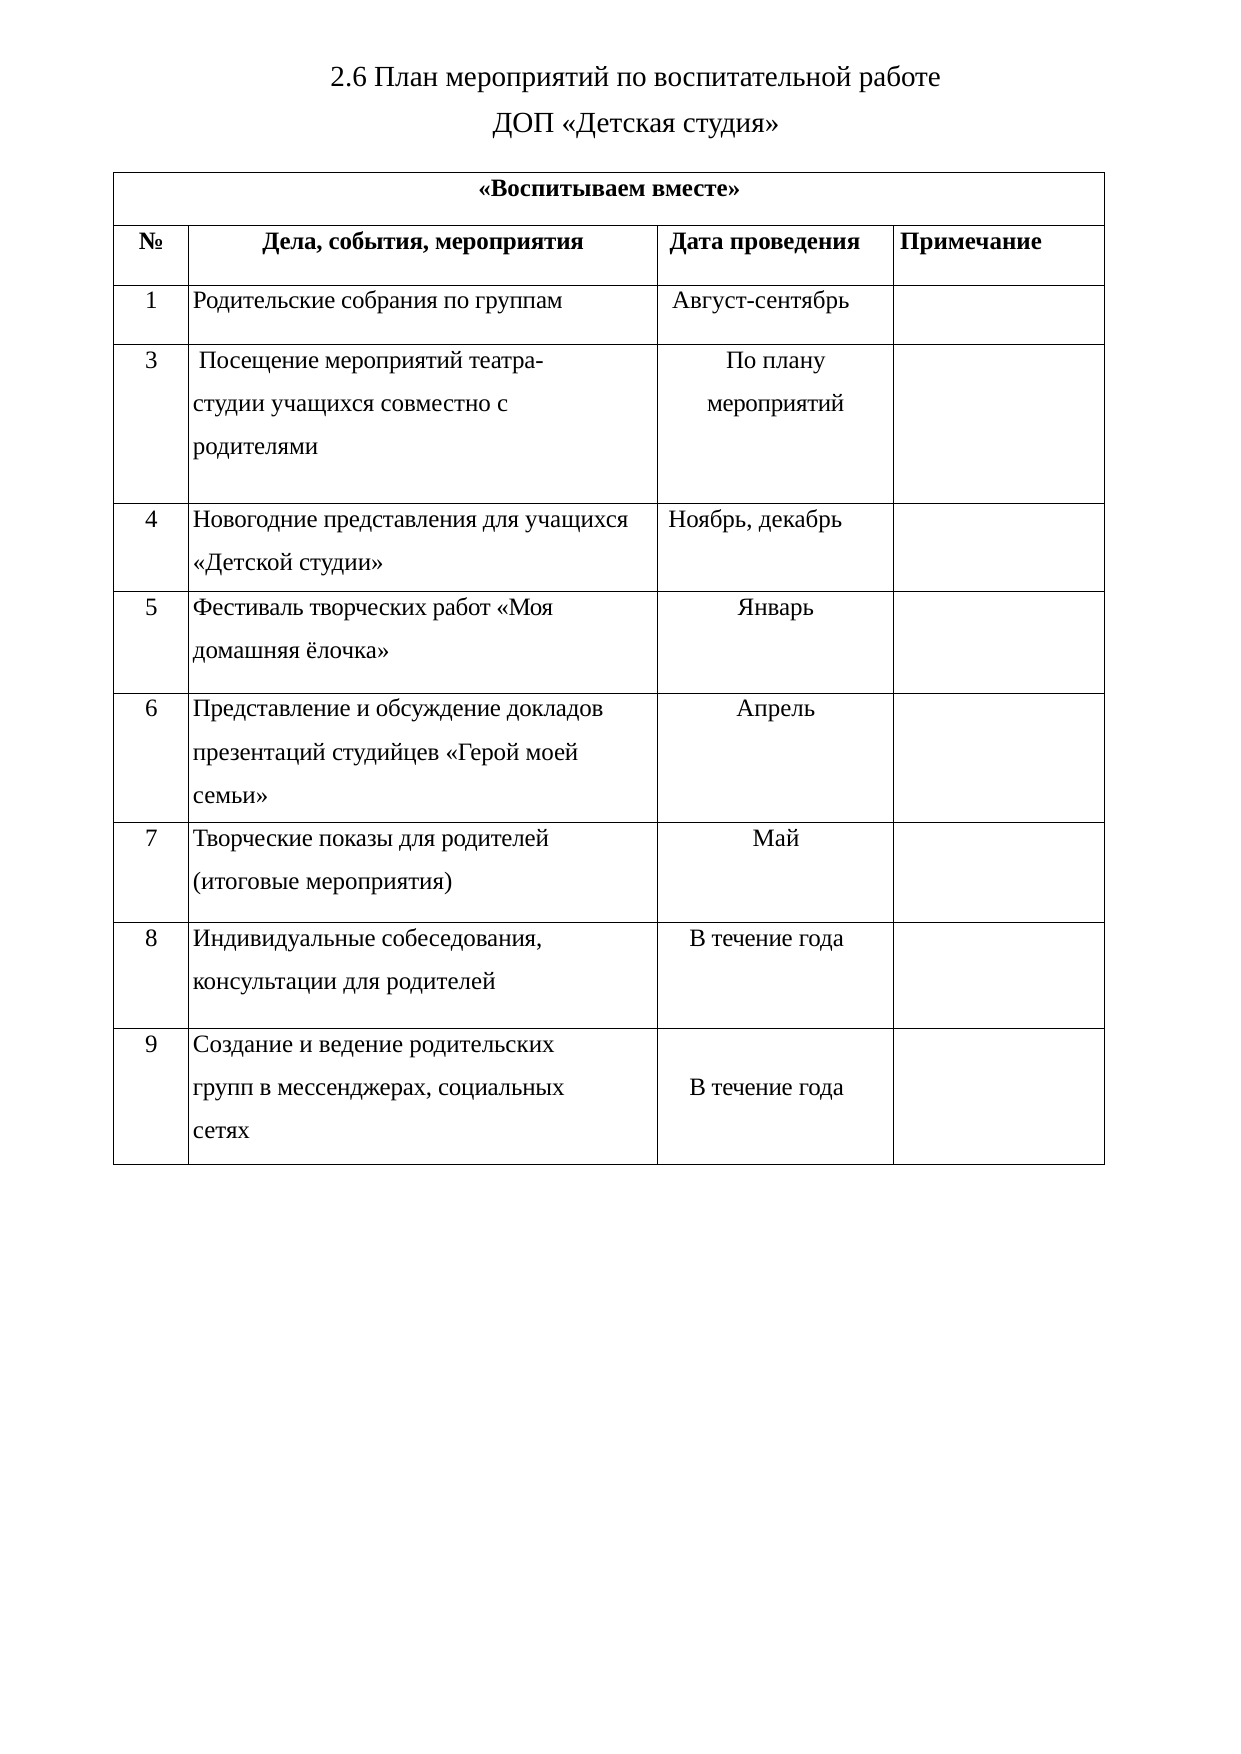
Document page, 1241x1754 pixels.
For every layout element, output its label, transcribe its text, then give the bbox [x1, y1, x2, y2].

table_cell Январь [658, 592, 893, 692]
table_cell № [114, 226, 188, 284]
table_cell 5 [114, 592, 188, 692]
table_cell Творческие показы для родителей (итоговые мероприятия) [189, 823, 657, 922]
table_cell Посещение мероприятий театра-студии учащихся совместно с родителями [189, 345, 657, 503]
table_cell 1 [114, 286, 188, 344]
table_cell [894, 345, 1104, 503]
table_cell 4 [114, 504, 188, 591]
table_header «Воспитываем вместе» [114, 173, 1104, 225]
table_cell [894, 923, 1104, 1028]
table_cell 9 [114, 1029, 188, 1164]
table_cell [894, 504, 1104, 591]
table_cell По плану мероприятий [658, 345, 893, 503]
table_cell Апрель [658, 694, 893, 822]
table_cell [894, 694, 1104, 822]
table_cell 8 [114, 923, 188, 1028]
table_cell 6 [114, 694, 188, 822]
table_cell Примечание [894, 226, 1104, 284]
table_cell 3 [114, 345, 188, 503]
table_cell Родительские собрания по группам [189, 286, 657, 344]
table_cell [894, 592, 1104, 692]
table_cell 7 [114, 823, 188, 922]
table_cell В течение года [658, 923, 893, 1028]
table_cell Представление и обсуждение докладов презентаций студийцев «Герой моей семьи» [189, 694, 657, 822]
table_cell Индивидуальные собеседования, консультации для родителей [189, 923, 657, 1028]
table_cell Август-сентябрь [658, 286, 893, 344]
table_cell Дела, события, мероприятия [189, 226, 657, 284]
table_cell [894, 823, 1104, 922]
table_cell Новогодние представления для учащихся «Детской студии» [189, 504, 657, 591]
table_cell Дата проведения [658, 226, 893, 284]
table_cell [894, 286, 1104, 344]
table_cell Создание и ведение родительских групп в мессенджерах, социальных сетях [189, 1029, 657, 1164]
table_cell В течение года [658, 1029, 893, 1164]
table_cell Май [658, 823, 893, 922]
table_cell Ноябрь, декабрь [658, 504, 893, 591]
list 2.6 План мероприятий по воспитательной работе [118, 59, 1153, 93]
list ДОП «Детская студия» [118, 105, 1153, 138]
table_cell [894, 1029, 1104, 1164]
table_cell Фестиваль творческих работ «Моя домашняя ёлочка» [189, 592, 657, 692]
